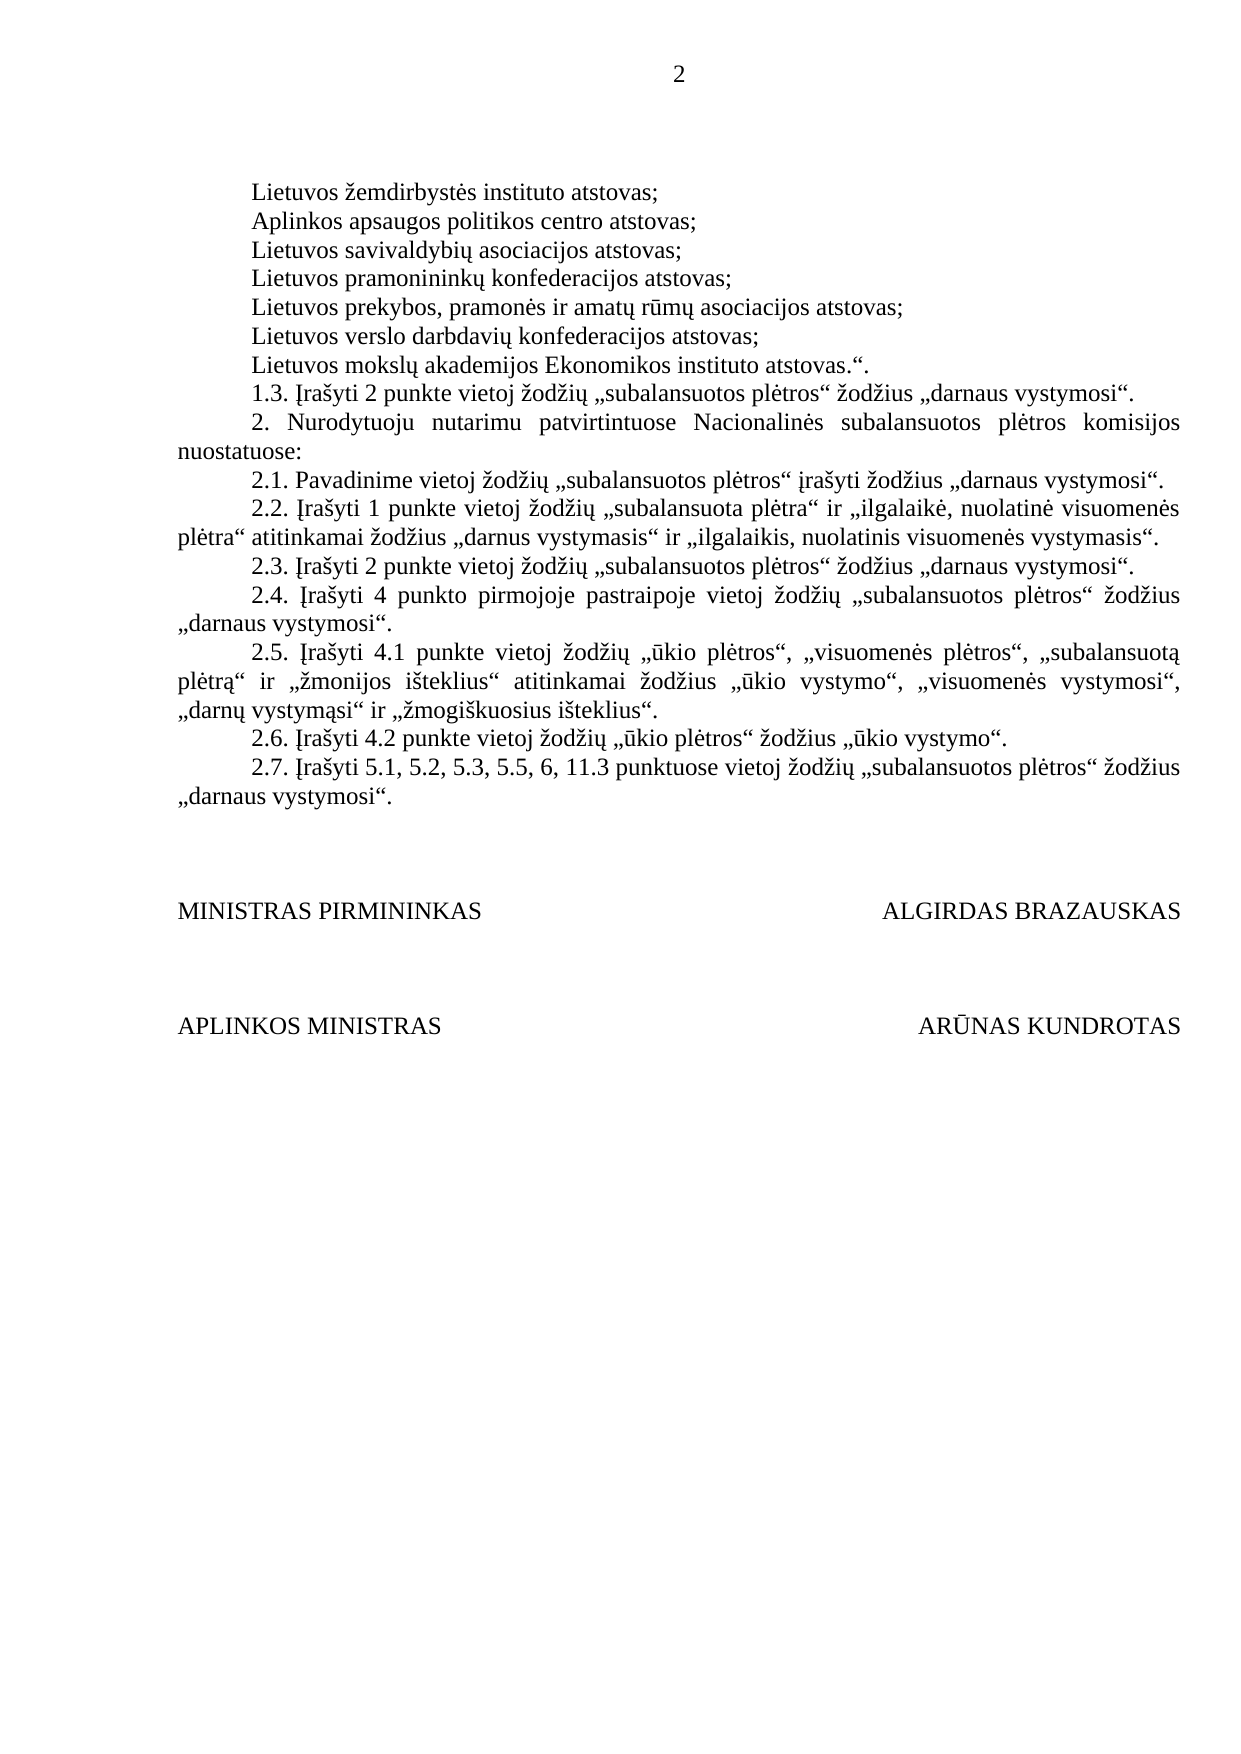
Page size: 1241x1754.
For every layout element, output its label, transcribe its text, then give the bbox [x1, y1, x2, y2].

text Lietuvos verslo darbdavių konfederacijos atstovas; [177, 321, 1181, 350]
text APLINKOS MINISTRAS ARŪNAS KUNDROTAS [177, 1011, 1181, 1040]
text 2.3. Įrašyti 2 punkte vietoj žodžių „subalansuotos plėtros“ žodžius „darnaus vystymosi“. [177, 551, 1181, 580]
text 2.6. Įrašyti 4.2 punkte vietoj žodžių „ūkio plėtros“ žodžius „ūkio vystymo“. [177, 723, 1181, 752]
text Lietuvos prekybos, pramonės ir amatų rūmų asociacijos atstovas; [177, 292, 1181, 321]
text Aplinkos apsaugos politikos centro atstovas; [177, 206, 1181, 235]
text 2.2. Įrašyti 1 punkte vietoj žodžių „subalansuota plėtra“ ir „ilgalaikė, nuolatinė visuomenės plėtra“ atitinkamai žodžius „darnus vystymasis“ ir „ilgalaikis, nuolatinis visuomenės vystymasis“. [177, 493, 1181, 551]
text 1.3. Įrašyti 2 punkte vietoj žodžių „subalansuotos plėtros“ žodžius „darnaus vystymosi“. [177, 378, 1181, 407]
text 2.7. Įrašyti 5.1, 5.2, 5.3, 5.5, 6, 11.3 punktuose vietoj žodžių „subalansuotos plėtros“ žodžius „darnaus vystymosi“. [177, 752, 1181, 810]
text Lietuvos pramonininkų konfederacijos atstovas; [177, 263, 1181, 292]
text 2.5. Įrašyti 4.1 punkte vietoj žodžių „ūkio plėtros“, „visuomenės plėtros“, „subalansuotą plėtrą“ ir „žmonijos išteklius“ atitinkamai žodžius „ūkio vystymo“, „visuomenės vystymosi“, „darnų vystymąsi“ ir „žmogiškuosius išteklius“. [177, 637, 1181, 723]
text Lietuvos mokslų akademijos Ekonomikos instituto atstovas.“. [177, 350, 1181, 378]
text 2.1. Pavadinime vietoj žodžių „subalansuotos plėtros“ įrašyti žodžius „darnaus vystymosi“. [177, 465, 1181, 493]
text 2.4. Įrašyti 4 punkto pirmojoje pastraipoje vietoj žodžių „subalansuotos plėtros“ žodžius „darnaus vystymosi“. [177, 580, 1181, 637]
text 2. Nurodytuoju nutarimu patvirtintuose Nacionalinės subalansuotos plėtros komisijos nuostatuose: [177, 407, 1181, 465]
text MINISTRAS PIRMININKAS ALGIRDAS BRAZAUSKAS [177, 896, 1181, 925]
text Lietuvos žemdirbystės instituto atstovas; [177, 177, 1181, 206]
text Lietuvos savivaldybių asociacijos atstovas; [177, 235, 1181, 263]
